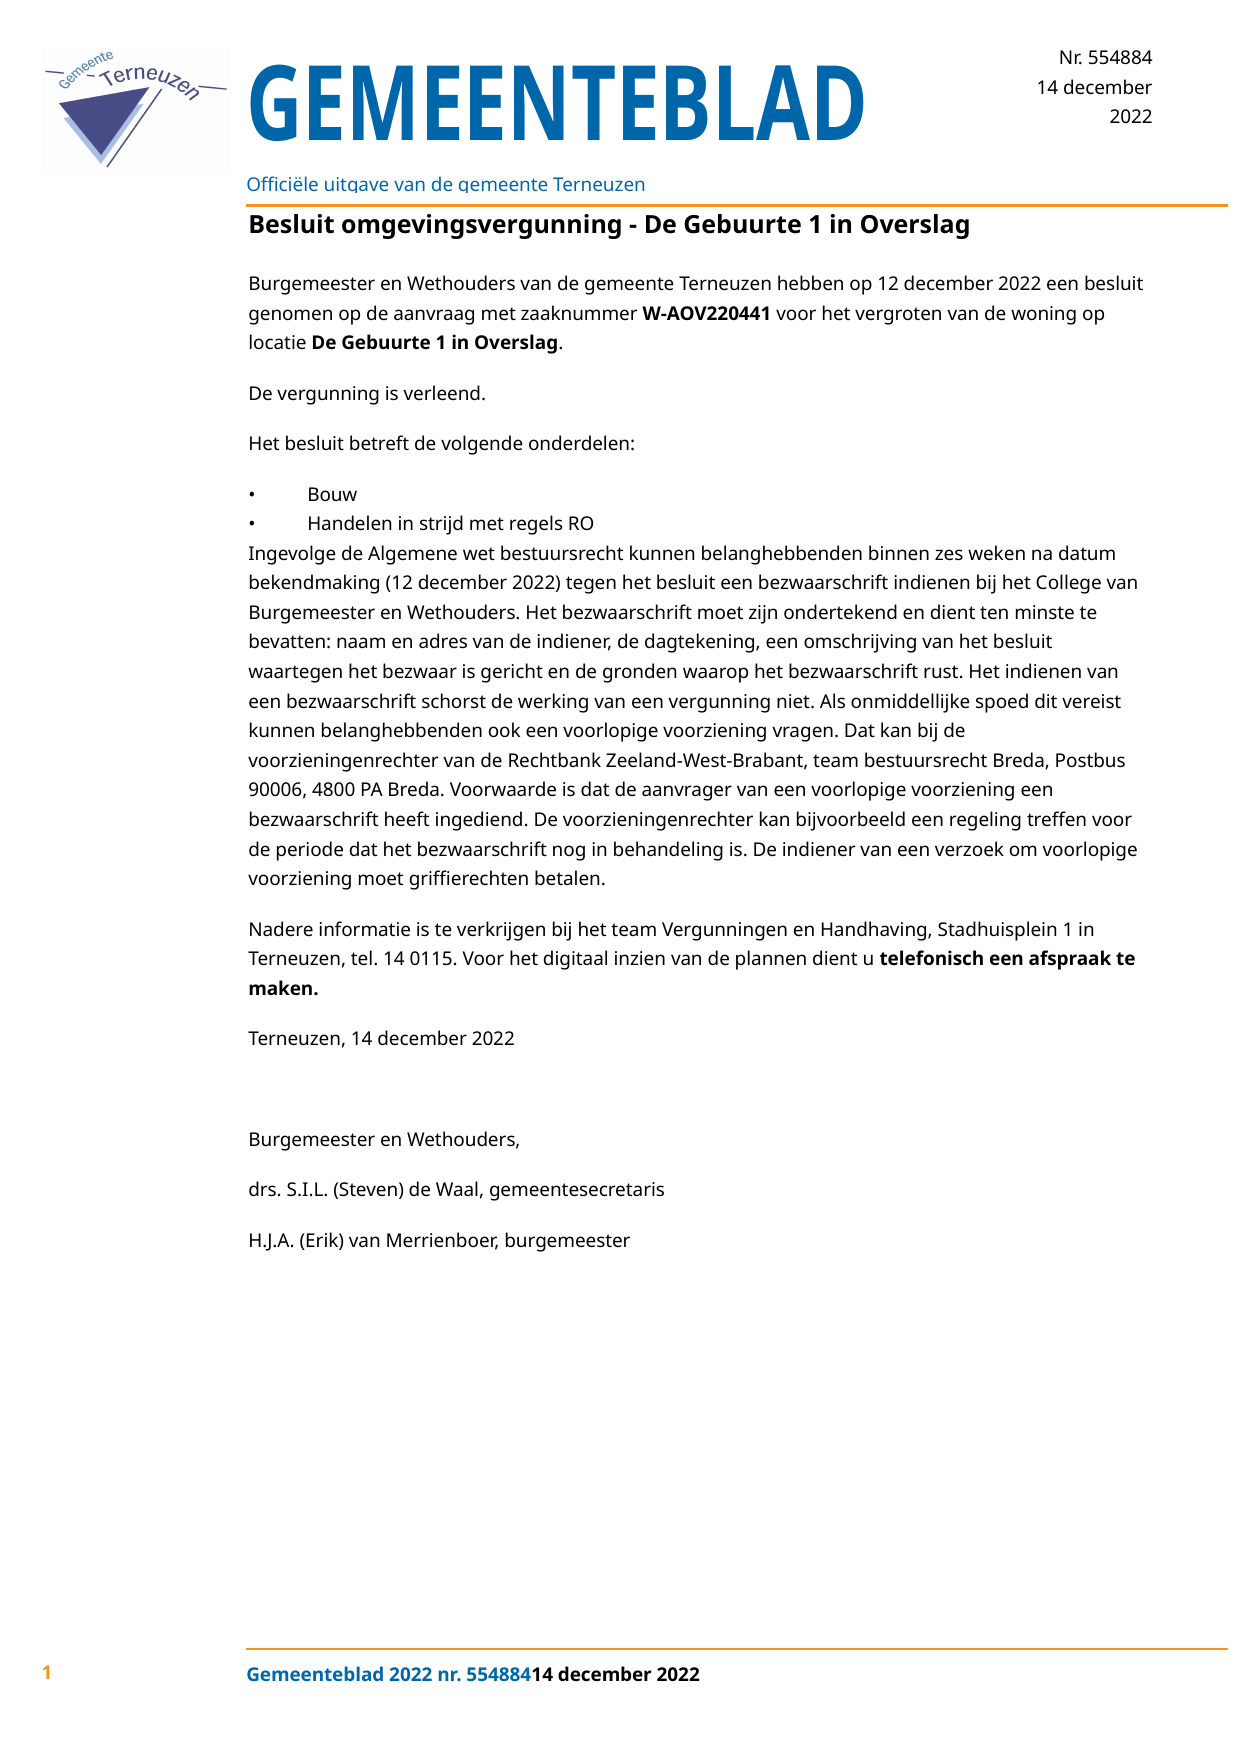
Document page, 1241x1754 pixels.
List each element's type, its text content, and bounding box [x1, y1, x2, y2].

text Het besluit betreft de volgende onderdelen: [248, 430, 1152, 456]
picture [41, 47, 231, 172]
text De vergunning is verleend. [248, 380, 1152, 406]
text Nadere informatie is te verkrijgen bij het team Vergunningen en Handhaving, Stadhuisplein 1 in Terneuzen, tel. 14 0115. Voor het digitaal inzien van de plannen dient u telefonisch een afspraak te maken. [248, 916, 1152, 1001]
text Ingevolge de Algemene wet bestuursrecht kunnen belanghebbenden binnen zes weken na datum bekendmaking (12 december 2022) tegen het besluit een bezwaarschrift indienen bij het College van Burgemeester en Wethouders. Het bezwaarschrift moet zijn ondertekend en dient ten minste te bevatten: naam en adres van de indiener, de dagtekening, een omschrijving van het besluit waartegen het bezwaar is gericht en de gronden waarop het bezwaarschrift rust. Het indienen van een bezwaarschrift schorst de werking van een vergunning niet. Als onmiddellijke spoed dit vereist kunnen belanghebbenden ook een voorlopige voorziening vragen. Dat kan bij de voorzieningenrechter van de Rechtbank Zeeland-West-Brabant, team bestuursrecht Breda, Postbus 90006, 4800 PA Breda. Voorwaarde is dat de aanvrager van een voorlopige voorziening een bezwaarschrift heeft ingediend. De voorzieningenrechter kan bijvoorbeeld een regeling treffen voor de periode dat het bezwaarschrift nog in behandeling is. De indiener van een verzoek om voorlopige voorziening moet griffierechten betalen. [248, 540, 1152, 891]
text Burgemeester en Wethouders, [248, 1126, 1152, 1152]
text Terneuzen, 14 december 2022 [248, 1025, 1152, 1051]
text Burgemeester en Wethouders van de gemeente Terneuzen hebben op 12 december 2022 een besluit genomen op de aanvraag met zaaknummer W-AOV220441 voor het vergroten van de woning op locatie De Gebuurte 1 in Overslag. [248, 270, 1152, 355]
list Handelen in strijd met regels RO [248, 510, 1152, 536]
text H.J.A. (Erik) van Merrienboer, burgemeester [248, 1227, 1152, 1253]
text drs. S.I.L. (Steven) de Waal, gemeentesecretaris [248, 1177, 1152, 1202]
text Besluit omgevingsvergunning - De Gebuurte 1 in Overslag [248, 207, 1152, 241]
list Bouw [248, 481, 1152, 506]
